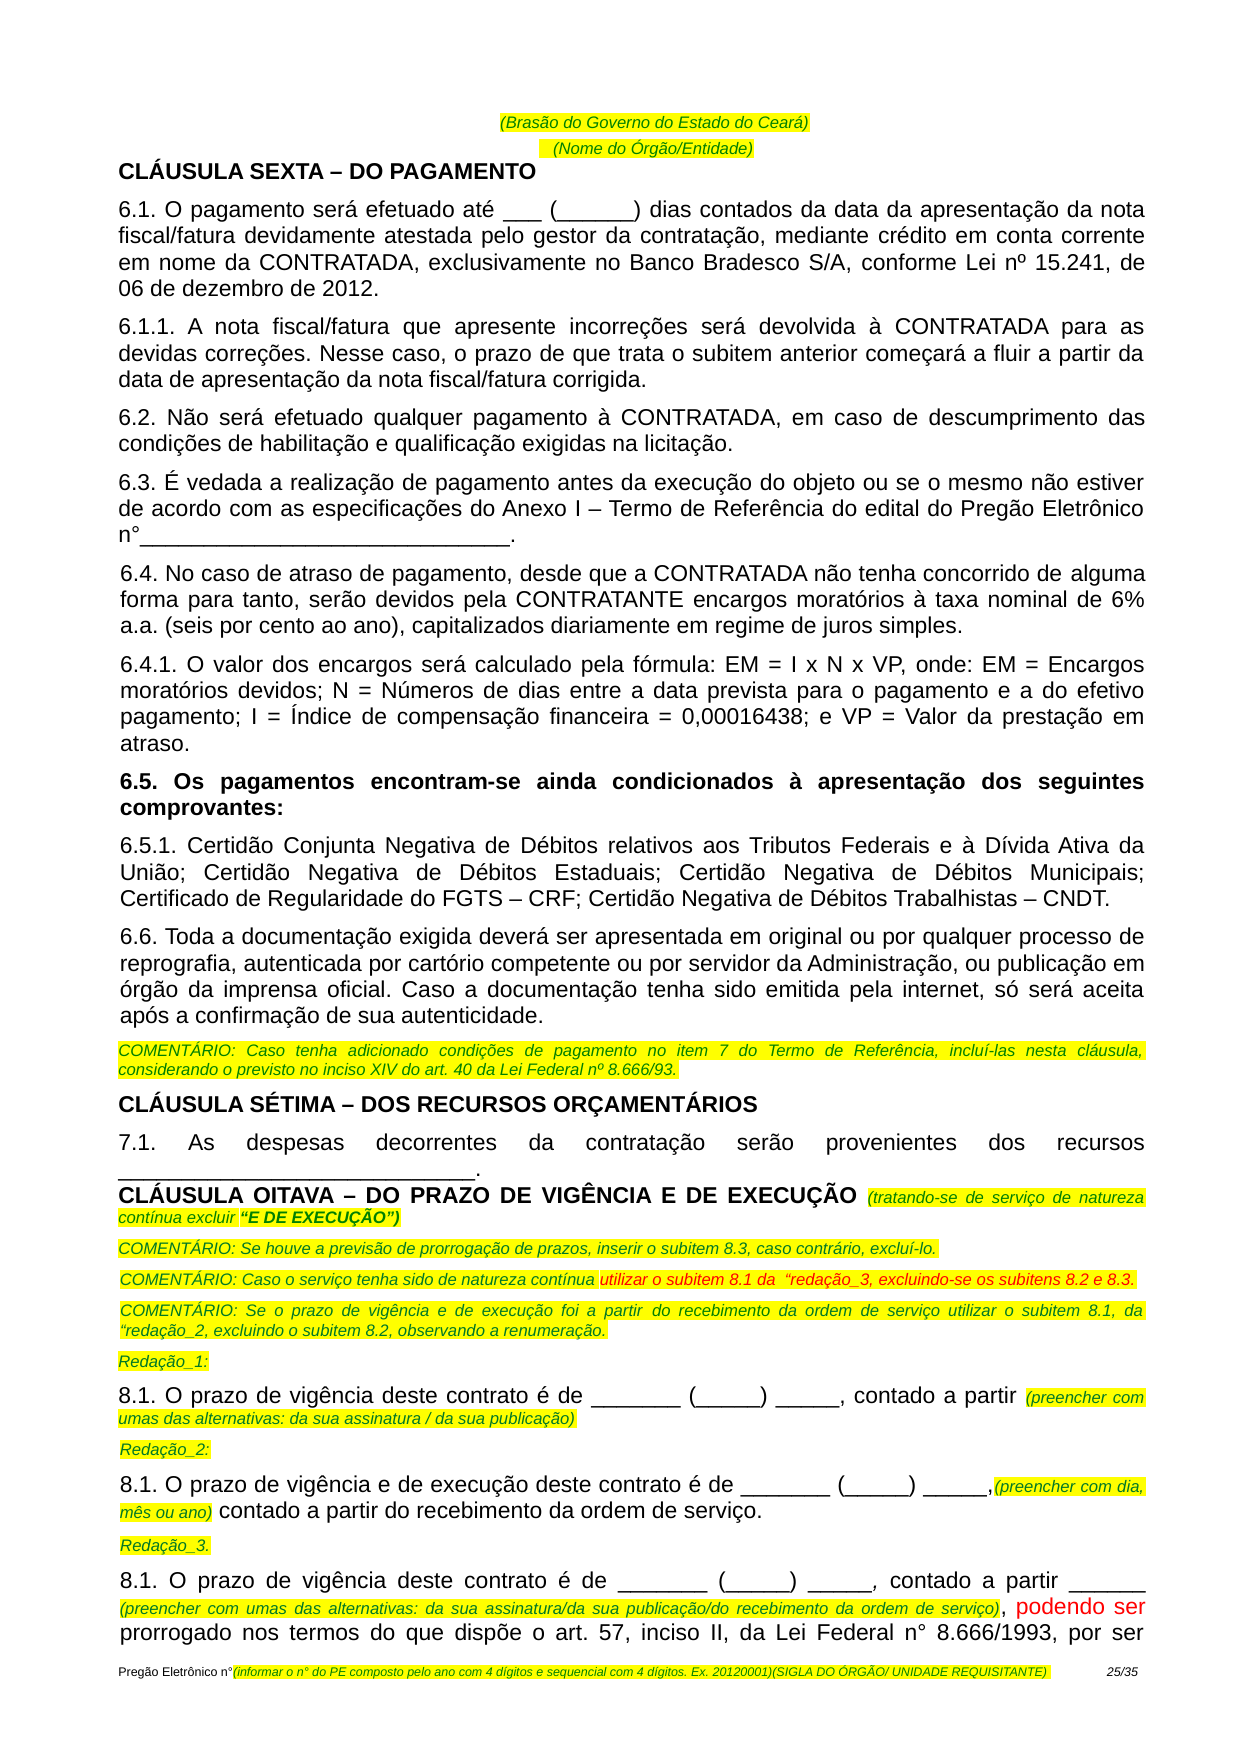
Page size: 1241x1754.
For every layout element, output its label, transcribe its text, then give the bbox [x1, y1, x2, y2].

text Redação_3. [120, 1536, 1146, 1555]
text 6.6. Toda a documentação exigida deverá ser apresentada em original ou por qualquer processo de reprografia, autenticada por cartório competente ou por servidor da Administração, ou publicação em órgão da imprensa oficial. Caso a documentação tenha sido emitida pela internet, só será aceita após a confirmação de sua autenticidade. [119, 923, 1146, 1029]
text COMENTÁRIO: Caso o serviço tenha sido de natureza contínua utilizar o subitem 8.1 da “redação_3, excluindo-se os subitens 8.2 e 8.3. [119, 1270, 1146, 1289]
text 7.1. As despesas decorrentes da contratação serão provenientes dos recursos ____________________________. CLÁUSULA OITAVA – DO PRAZO DE VIGÊNCIA E DE EXECUÇÃO (tratando-se de serviço de natureza contínua excluir “E DE EXECUÇÃO”) [118, 1129, 1146, 1227]
text 8.1. O prazo de vigência deste contrato é de _______ (_____) _____, contado a partir ______ (preencher com umas das alternativas: da sua assinatura/da sua publicação/do recebimento da ordem de serviço), podendo ser prorrogado nos termos do que dispõe o art. 57, inciso II, da Lei Federal n° 8.666/1993, por ser [119, 1567, 1146, 1646]
text CLÁUSULA SEXTA – DO PAGAMENTO [118, 158, 1146, 184]
text 6.4. No caso de atraso de pagamento, desde que a CONTRATADA não tenha concorrido de alguma forma para tanto, serão devidos pela CONTRATANTE encargos moratórios à taxa nominal de 6% a.a. (seis por cento ao ano), capitalizados diariamente em regime de juros simples. [120, 559, 1146, 639]
text CLÁUSULA SÉTIMA – DOS RECURSOS ORÇAMENTÁRIOS [118, 1091, 1146, 1117]
text Redação_1: [118, 1351, 1146, 1371]
text COMENTÁRIO: Se o prazo de vigência e de execução foi a partir do recebimento da ordem de serviço utilizar o subitem 8.1, da “redação_2, excluindo o subitem 8.2, observando a renumeração. [120, 1301, 1146, 1339]
text 8.1. O prazo de vigência e de execução deste contrato é de _______ (_____) _____,(preencher com dia, mês ou ano) contado a partir do recebimento da ordem de serviço. [119, 1471, 1146, 1524]
text 6.3. É vedada a realização de pagamento antes da execução do objeto ou se o mesmo não estiver de acordo com as especificações do Anexo I – Termo de Referência do edital do Pregão Eletrônico n°_____________________________. [118, 469, 1146, 548]
text COMENTÁRIO: Se houve a previsão de prorrogação de prazos, inserir o subitem 8.3, caso contrário, excluí-lo. [118, 1239, 1146, 1258]
text 8.1. O prazo de vigência deste contrato é de _______ (_____) _____, contado a partir (preencher com umas das alternativas: da sua assinatura / da sua publicação) [118, 1382, 1146, 1428]
text Redação_2: [119, 1440, 1146, 1459]
text 6.5.1. Certidão Conjunta Negativa de Débitos relativos aos Tributos Federais e à Dívida Ativa da União; Certidão Negativa de Débitos Estaduais; Certidão Negativa de Débitos Municipais; Certificado de Regularidade do FGTS – CRF; Certidão Negativa de Débitos Trabalhistas – CNDT. [119, 832, 1146, 911]
text 6.1.1. A nota fiscal/fatura que apresente incorreções será devolvida à CONTRATADA para as devidas correções. Nesse caso, o prazo de que trata o subitem anterior começará a fluir a partir da data de apresentação da nota fiscal/fatura corrigida. [118, 313, 1146, 392]
text 6.1. O pagamento será efetuado até ___ (______) dias contados da data da apresentação da nota fiscal/fatura devidamente atestada pelo gestor da contratação, mediante crédito em conta corrente em nome da CONTRATADA, exclusivamente no Banco Bradesco S/A, conforme Lei nº 15.241, de 06 de dezembro de 2012. [118, 196, 1146, 301]
text 6.2. Não será efetuado qualquer pagamento à CONTRATADA, em caso de descumprimento das condições de habilitação e qualificação exigidas na licitação. [118, 404, 1146, 457]
text 6.4.1. O valor dos encargos será calculado pela fórmula: EM = I x N x VP, onde: EM = Encargos moratórios devidos; N = Números de dias entre a data prevista para o pagamento e a do efetivo pagamento; I = Índice de compensação financeira = 0,00016438; e VP = Valor da prestação em atraso. [120, 651, 1146, 756]
text COMENTÁRIO: Caso tenha adicionado condições de pagamento no item 7 do Termo de Referência, incluí-las nesta cláusula, considerando o previsto no inciso XIV do art. 40 da Lei Federal nº 8.666/93. [118, 1041, 1146, 1079]
text 6.5. Os pagamentos encontram-se ainda condicionados à apresentação dos seguintes comprovantes: [119, 768, 1146, 821]
